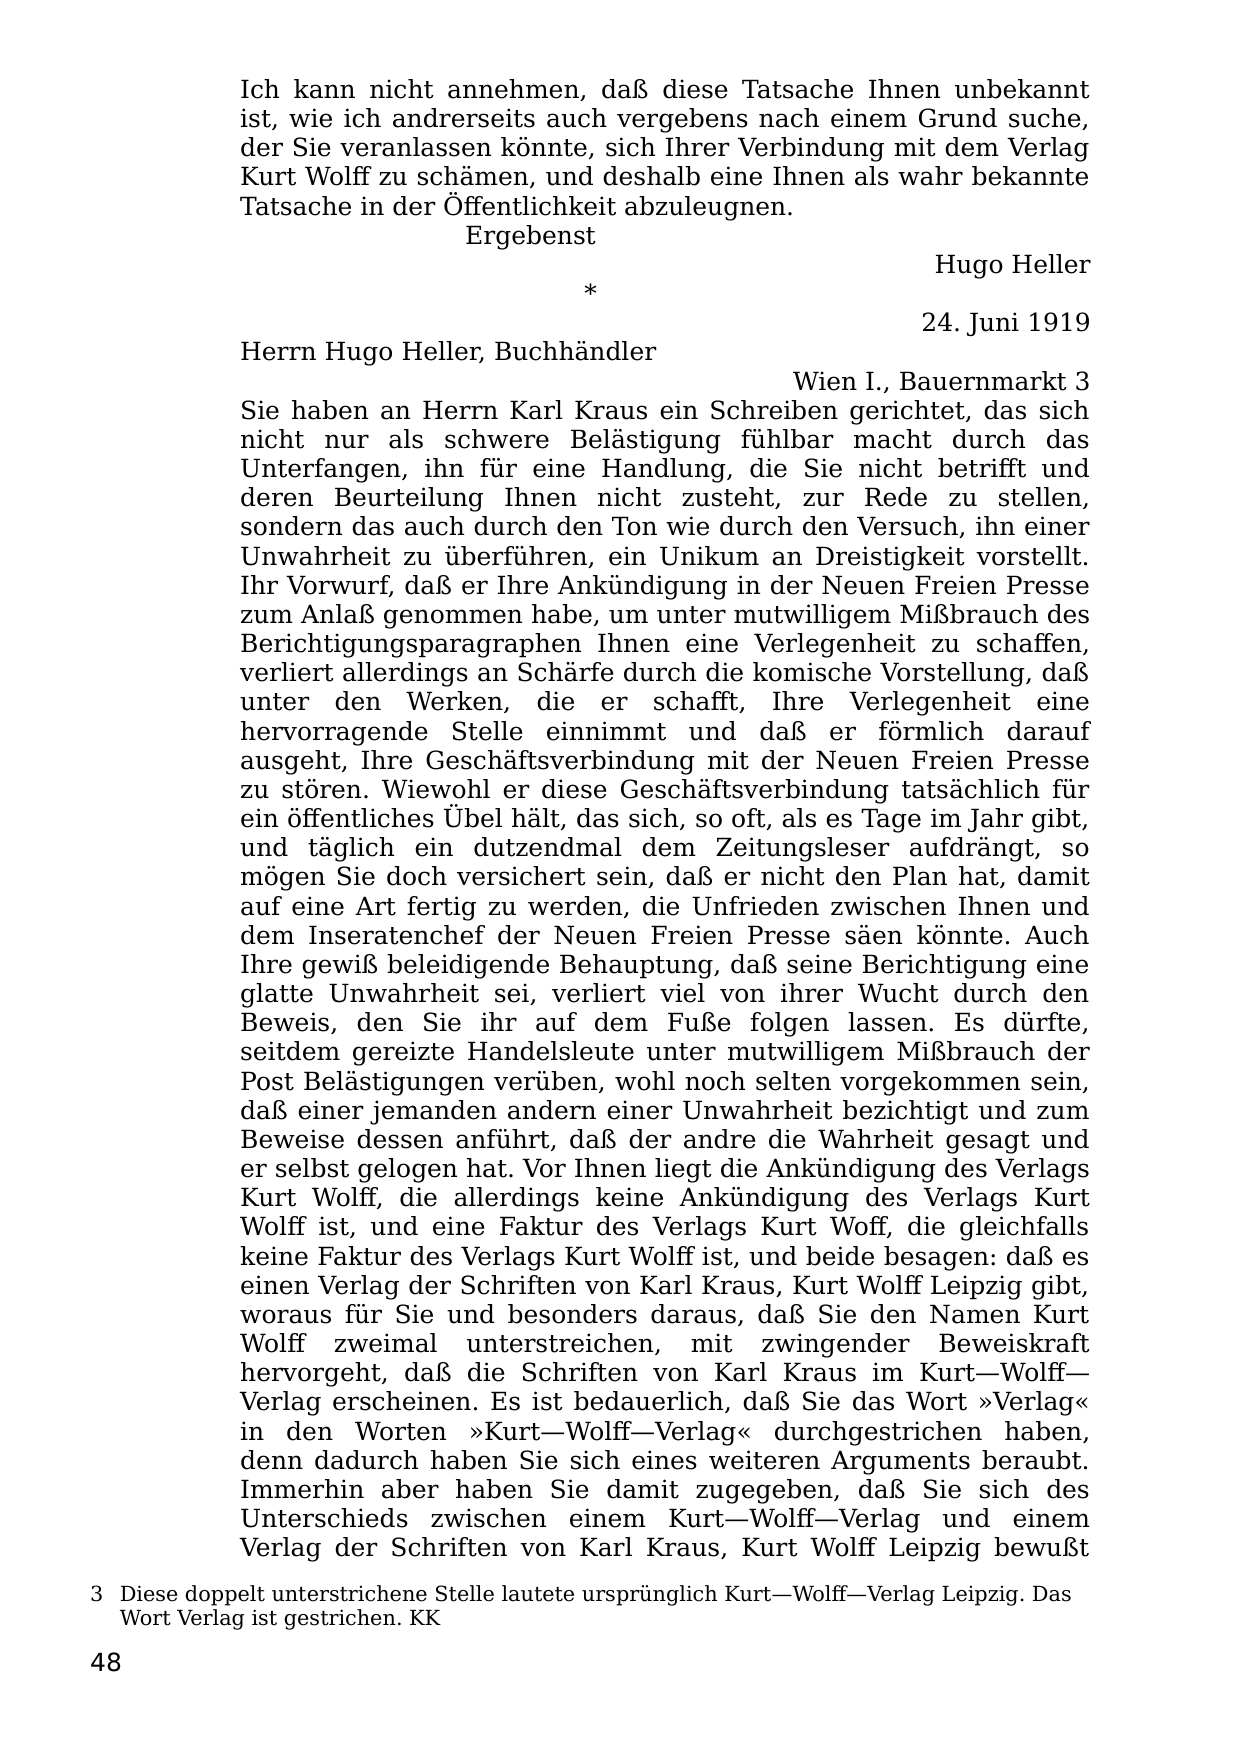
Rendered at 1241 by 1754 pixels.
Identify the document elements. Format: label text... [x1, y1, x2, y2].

text Herrn Hugo Heller, Buchhändler [240, 337, 1091, 367]
text Ich kann nicht annehmen, daß diese Tatsache Ihnen unbekannt ist, wie ich andrerseits auch vergebens nach einem Grund suche, der Sie veranlassen könnte, sich Ihrer Verbindung mit dem Verlag Kurt Wolff zu schämen, und deshalb eine Ihnen als wahr bekannte Tatsache in der Öffentlichkeit abzuleugnen. [240, 75, 1091, 221]
text Ergebenst [240, 221, 1091, 250]
text * [90, 279, 1091, 308]
text Diese doppelt unterstrichene Stelle lautete ursprünglich Kurt—Wolff—Verlag Leipzig. Das Wort Verlag ist gestrichen. KK [90, 1582, 1091, 1631]
text Sie haben an Herrn Karl Kraus ein Schreiben gerichtet, das sich nicht nur als schwere Belästigung fühlbar macht durch das Unterfangen, ihn für eine Handlung, die Sie nicht betrifft und deren Beurteilung Ihnen nicht zusteht, zur Rede zu stellen, sondern das auch durch den Ton wie durch den Versuch, ihn einer Unwahrheit zu überführen, ein Unikum an Dreistigkeit vorstellt. Ihr Vorwurf, daß er Ihre Ankündigung in der Neuen Freien Presse zum Anlaß genommen habe, um unter mutwilligem Mißbrauch des Berichtigungsparagraphen Ihnen eine Verlegenheit zu schaffen, verliert allerdings an Schärfe durch die komische Vorstellung, daß unter den Werken, die er schafft, Ihre Verlegenheit eine hervorragende Stelle einnimmt und daß er förmlich darauf ausgeht, Ihre Geschäftsverbindung mit der Neuen Freien Presse zu stören. Wiewohl er diese Geschäftsverbindung tatsächlich für ein öffentliches Übel hält, das sich, so oft, als es Tage im Jahr gibt, und täglich ein dutzendmal dem Zeitungsleser aufdrängt, so mögen Sie doch versichert sein, daß er nicht den Plan hat, damit auf eine Art fertig zu werden, die Unfrieden zwischen Ihnen und dem Inseratenchef der Neuen Freien Presse säen könnte. Auch Ihre gewiß beleidigende Behauptung, daß seine Berichtigung eine glatte Unwahrheit sei, verliert viel von ihrer Wucht durch den Beweis, den Sie ihr auf dem Fuße folgen lassen. Es dürfte, seitdem gereizte Handelsleute unter mutwilligem Mißbrauch der Post Belästigungen verüben, wohl noch selten vorgekommen sein, daß einer jemanden andern einer Unwahrheit bezichtigt und zum Beweise dessen anführt, daß der andre die Wahrheit gesagt und er selbst gelogen hat. Vor Ihnen liegt die Ankündigung des Verlags Kurt Wolff, die allerdings keine Ankündigung des Verlags Kurt Wolff ist, und eine Faktur des Verlags Kurt Woff, die gleichfalls keine Faktur des Verlags Kurt Wolff ist, und beide besagen: daß es einen Verlag der Schriften von Karl Kraus, Kurt Wolff Leipzig gibt, woraus für Sie und besonders daraus, daß Sie den Namen Kurt Wolff zweimal unterstreichen, mit zwingender Beweiskraft hervorgeht, daß die Schriften von Karl Kraus im Kurt—Wolff—Verlag erscheinen. Es ist bedauerlich, daß Sie das Wort »Verlag« in den Worten »Kurt—Wolff—Verlag« durchgestrichen haben, denn dadurch haben Sie sich eines weiteren Arguments beraubt. Immerhin aber haben Sie damit zugegeben, daß Sie sich des Unterschieds zwischen einem Kurt—Wolff—Verlag und einem Verlag der Schriften von Karl Kraus, Kurt Wolff Leipzig bewußt [240, 396, 1091, 1562]
text Hugo Heller [240, 250, 1091, 279]
text 24. Juni 1919 [240, 308, 1091, 337]
text Wien I., Bauernmarkt 3 [240, 367, 1091, 396]
